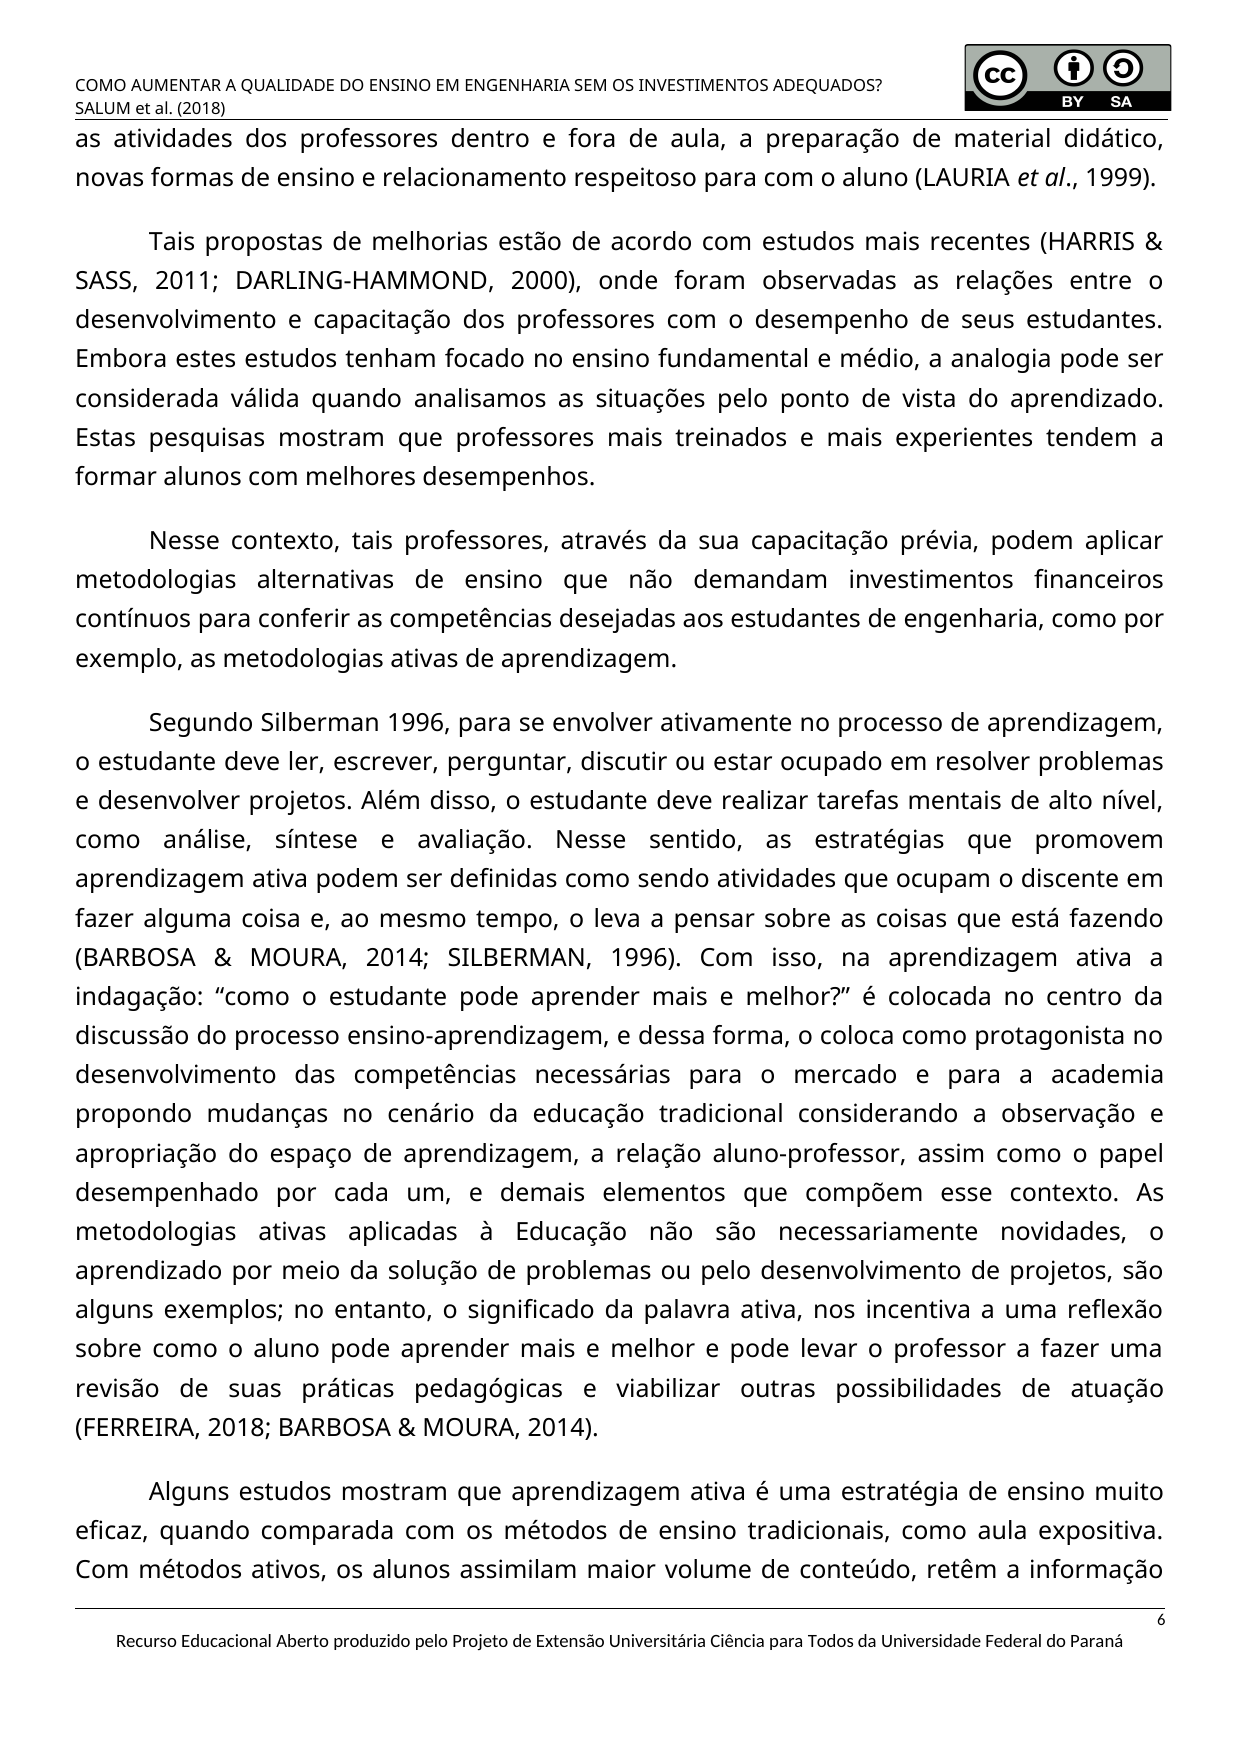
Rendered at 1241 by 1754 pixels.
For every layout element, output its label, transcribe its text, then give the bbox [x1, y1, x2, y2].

text Segundo Silberman 1996, para se envolver ativamente no processo de aprendizagem, o estudante deve ler, escrever, perguntar, discutir ou estar ocupado em resolver problemas e desenvolver projetos. Além disso, o estudante deve realizar tarefas mentais de alto nível, como análise, síntese e avaliação. Nesse sentido, as estratégias que promovem aprendizagem ativa podem ser definidas como sendo atividades que ocupam o discente em fazer alguma coisa e, ao mesmo tempo, o leva a pensar sobre as coisas que está fazendo (BARBOSA & MOURA, 2014; SILBERMAN, 1996). Com isso, na aprendizagem ativa a indagação: “como o estudante pode aprender mais e melhor?” é colocada no centro da discussão do processo ensino-aprendizagem, e dessa forma, o coloca como protagonista no desenvolvimento das competências necessárias para o mercado e para a academia propondo mudanças no cenário da educação tradicional considerando a observação e apropriação do espaço de aprendizagem, a relação aluno-professor, assim como o papel desempenhado por cada um, e demais elementos que compõem esse contexto. As metodologias ativas aplicadas à Educação não são necessariamente novidades, o aprendizado por meio da solução de problemas ou pelo desenvolvimento de projetos, são alguns exemplos; no entanto, o significado da palavra ativa, nos incentiva a uma reflexão sobre como o aluno pode aprender mais e melhor e pode levar o professor a fazer uma revisão de suas práticas pedagógicas e viabilizar outras possibilidades de atuação (FERREIRA, 2018; BARBOSA & MOURA, 2014). [75, 704, 1165, 1443]
text as atividades dos professores dentro e fora de aula, a preparação de material didático, novas formas de ensino e relacionamento respeitoso para com o aluno (LAURIA et al., 1999). [75, 120, 1165, 193]
text Nesse contexto, tais professores, através da sua capacitação prévia, podem aplicar metodologias alternativas de ensino que não demandam investimentos financeiros contínuos para conferir as competências desejadas aos estudantes de engenharia, como por exemplo, as metodologias ativas de aprendizagem. [75, 523, 1165, 674]
text Tais propostas de melhorias estão de acordo com estudos mais recentes (HARRIS & SASS, 2011; DARLING-HAMMOND, 2000), onde foram observadas as relações entre o desenvolvimento e capacitação dos professores com o desempenho de seus estudantes. Embora estes estudos tenham focado no ensino fundamental e médio, a analogia pode ser considerada válida quando analisamos as situações pelo ponto de vista do aprendizado. Estas pesquisas mostram que professores mais treinados e mais experientes tendem a formar alunos com melhores desempenhos. [75, 223, 1165, 493]
text Alguns estudos mostram que aprendizagem ativa é uma estratégia de ensino muito eficaz, quando comparada com os métodos de ensino tradicionais, como aula expositiva. Com métodos ativos, os alunos assimilam maior volume de conteúdo, retêm a informação [75, 1473, 1165, 1586]
